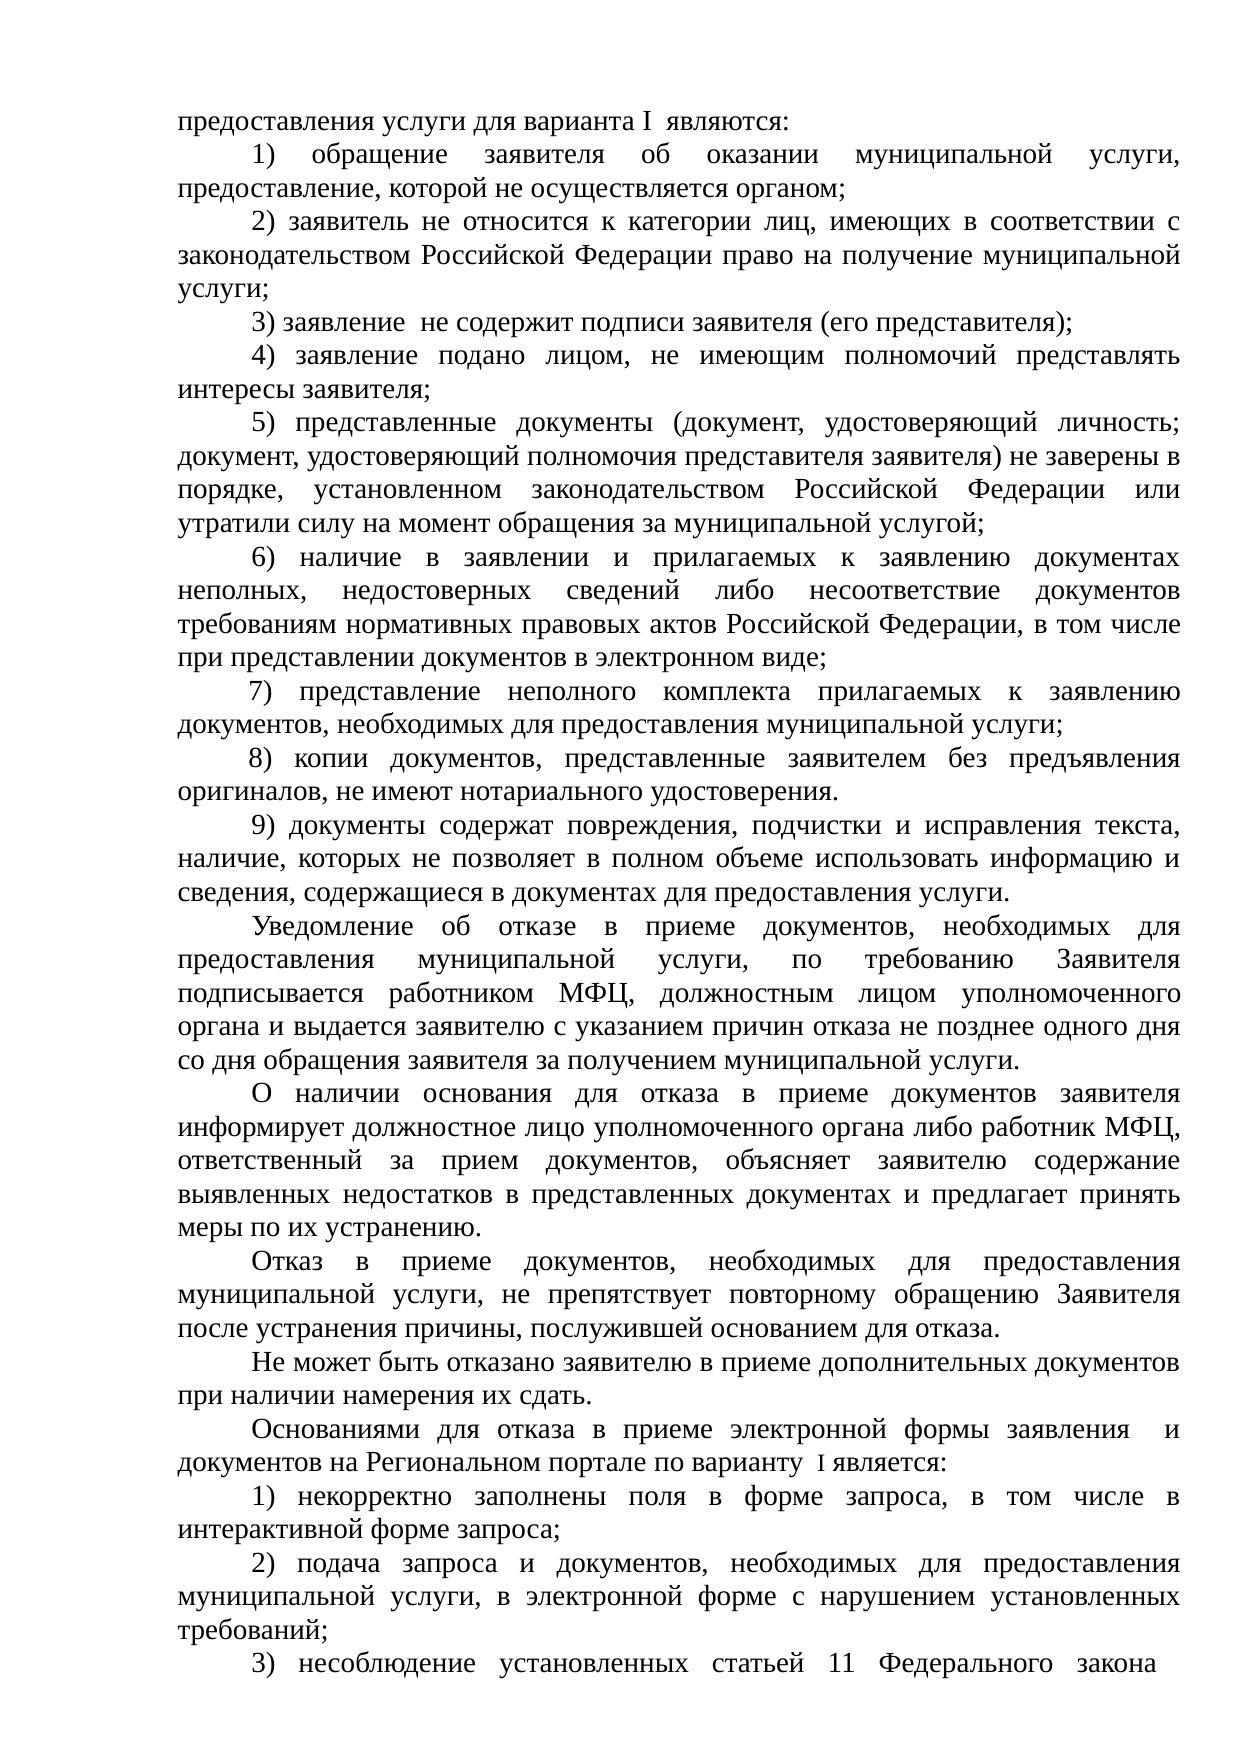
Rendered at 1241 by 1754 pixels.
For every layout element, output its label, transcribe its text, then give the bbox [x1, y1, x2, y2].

text Отказ в приеме документов, необходимых для предоставления муниципальной услуги, не препятствует повторному обращению Заявителя после устранения причины, послужившей основанием для отказа. [177, 1243, 1181, 1344]
text 6) наличие в заявлении и прилагаемых к заявлению документах неполных, недостоверных сведений либо несоответствие документов требованиям нормативных правовых актов Российской Федерации, в том числе при представлении документов в электронном виде; [177, 539, 1181, 673]
text 9) документы содержат повреждения, подчистки и исправления текста, наличие, которых не позволяет в полном объеме использовать информацию и сведения, содержащиеся в документах для предоставления услуги. [177, 807, 1181, 908]
text 1) обращение заявителя об оказании муниципальной услуги, предоставление, которой не осуществляется органом; [177, 136, 1181, 203]
text Уведомление об отказе в приеме документов, необходимых для предоставления муниципальной услуги, по требованию Заявителя подписывается работником МФЦ, должностным лицом уполномоченного органа и выдается заявителю с указанием причин отказа не позднее одного дня со дня обращения заявителя за получением муниципальной услуги. [177, 908, 1181, 1075]
text Основаниями для отказа в приеме электронной формы заявления и документов на Региональном портале по варианту I является: [177, 1411, 1181, 1478]
text 2) заявитель не относится к категории лиц, имеющих в соответствии с законодательством Российской Федерации право на получение муниципальной услуги; [177, 203, 1181, 304]
text предоставления услуги для варианта I являются: [177, 103, 1181, 136]
text 3) заявление не содержит подписи заявителя (его представителя); [177, 304, 1181, 337]
text О наличии основания для отказа в приеме документов заявителя информирует должностное лицо уполномоченного органа либо работник МФЦ, ответственный за прием документов, объясняет заявителю содержание выявленных недостатков в представленных документах и предлагает принять меры по их устранению. [177, 1075, 1181, 1243]
text 2) подача запроса и документов, необходимых для предоставления муниципальной услуги, в электронной форме с нарушением установленных требований; [177, 1545, 1181, 1646]
text 8) копии документов, представленные заявителем без предъявления оригиналов, не имеют нотариального удостоверения. [177, 740, 1181, 807]
text 3) несоблюдение установленных статьей 11 Федерального закона [177, 1646, 1181, 1679]
text 5) представленные документы (документ, удостоверяющий личность; документ, удостоверяющий полномочия представителя заявителя) не заверены в порядке, установленном законодательством Российской Федерации или утратили силу на момент обращения за муниципальной услугой; [177, 404, 1181, 539]
text 7) представление неполного комплекта прилагаемых к заявлению документов, необходимых для предоставления муниципальной услуги; [177, 673, 1181, 740]
text 4) заявление подано лицом, не имеющим полномочий представлять интересы заявителя; [177, 337, 1181, 404]
text 1) некорректно заполнены поля в форме запроса, в том числе в интерактивной форме запроса; [177, 1478, 1181, 1545]
text Не может быть отказано заявителю в приеме дополнительных документов при наличии намерения их сдать. [177, 1344, 1181, 1411]
